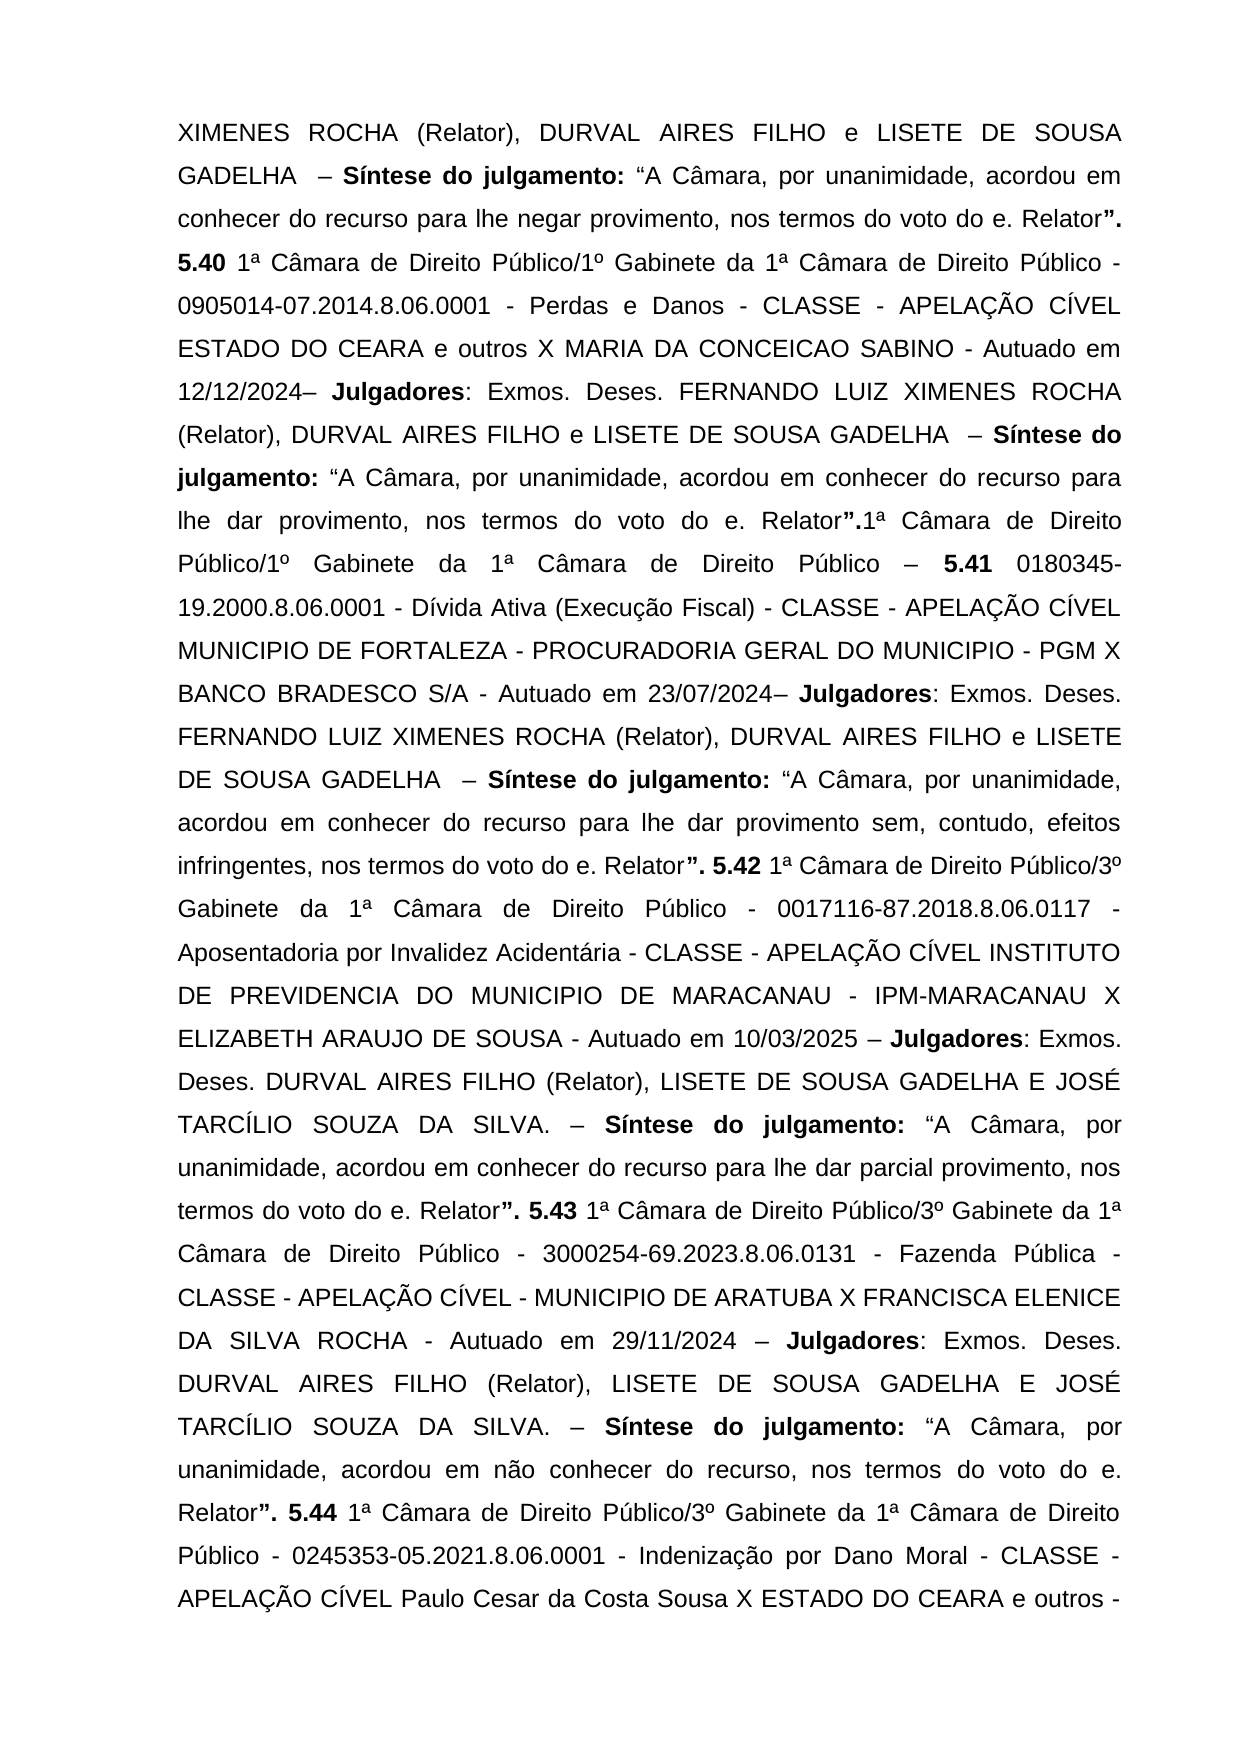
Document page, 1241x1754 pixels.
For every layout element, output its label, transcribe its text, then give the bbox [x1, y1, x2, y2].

text XIMENES ROCHA (Relator), DURVAL AIRES FILHO e LISETE DE SOUSA GADELHA – Síntese do julgamento: “A Câmara, por unanimidade, acordou em conhecer do recurso para lhe negar provimento, nos termos do voto do e. Relator”. 5.40 1ª Câmara de Direito Público/1º Gabinete da 1ª Câmara de Direito Público - 0905014-07.2014.8.06.0001 - Perdas e Danos - CLASSE - APELAÇÃO CÍVEL ESTADO DO CEARA e outros X MARIA DA CONCEICAO SABINO - Autuado em 12/12/2024– Julgadores: Exmos. Deses. FERNANDO LUIZ XIMENES ROCHA (Relator), DURVAL AIRES FILHO e LISETE DE SOUSA GADELHA – Síntese do julgamento: “A Câmara, por unanimidade, acordou em conhecer do recurso para lhe dar provimento, nos termos do voto do e. Relator”.1ª Câmara de Direito Público/1º Gabinete da 1ª Câmara de Direito Público – 5.41 0180345-19.2000.8.06.0001 - Dívida Ativa (Execução Fiscal) - CLASSE - APELAÇÃO CÍVEL MUNICIPIO DE FORTALEZA - PROCURADORIA GERAL DO MUNICIPIO - PGM X BANCO BRADESCO S/A - Autuado em 23/07/2024– Julgadores: Exmos. Deses. FERNANDO LUIZ XIMENES ROCHA (Relator), DURVAL AIRES FILHO e LISETE DE SOUSA GADELHA – Síntese do julgamento: “A Câmara, por unanimidade, acordou em conhecer do recurso para lhe dar provimento sem, contudo, efeitos infringentes, nos termos do voto do e. Relator”. 5.42 1ª Câmara de Direito Público/3º Gabinete da 1ª Câmara de Direito Público - 0017116-87.2018.8.06.0117 - Aposentadoria por Invalidez Acidentária - CLASSE - APELAÇÃO CÍVEL INSTITUTO DE PREVIDENCIA DO MUNICIPIO DE MARACANAU - IPM-MARACANAU X ELIZABETH ARAUJO DE SOUSA - Autuado em 10/03/2025 – Julgadores: Exmos. Deses. DURVAL AIRES FILHO (Relator), LISETE DE SOUSA GADELHA E JOSÉ TARCÍLIO SOUZA DA SILVA. – Síntese do julgamento: “A Câmara, por unanimidade, acordou em conhecer do recurso para lhe dar parcial provimento, nos termos do voto do e. Relator”. 5.43 1ª Câmara de Direito Público/3º Gabinete da 1ª Câmara de Direito Público - 3000254-69.2023.8.06.0131 - Fazenda Pública - CLASSE - APELAÇÃO CÍVEL - MUNICIPIO DE ARATUBA X FRANCISCA ELENICE DA SILVA ROCHA - Autuado em 29/11/2024 – Julgadores: Exmos. Deses. DURVAL AIRES FILHO (Relator), LISETE DE SOUSA GADELHA E JOSÉ TARCÍLIO SOUZA DA SILVA. – Síntese do julgamento: “A Câmara, por unanimidade, acordou em não conhecer do recurso, nos termos do voto do e. Relator”. 5.44 1ª Câmara de Direito Público/3º Gabinete da 1ª Câmara de Direito Público - 0245353-05.2021.8.06.0001 - Indenização por Dano Moral - CLASSE - APELAÇÃO CÍVEL Paulo Cesar da Costa Sousa X ESTADO DO CEARA e outros [177, 118, 1122, 1613]
